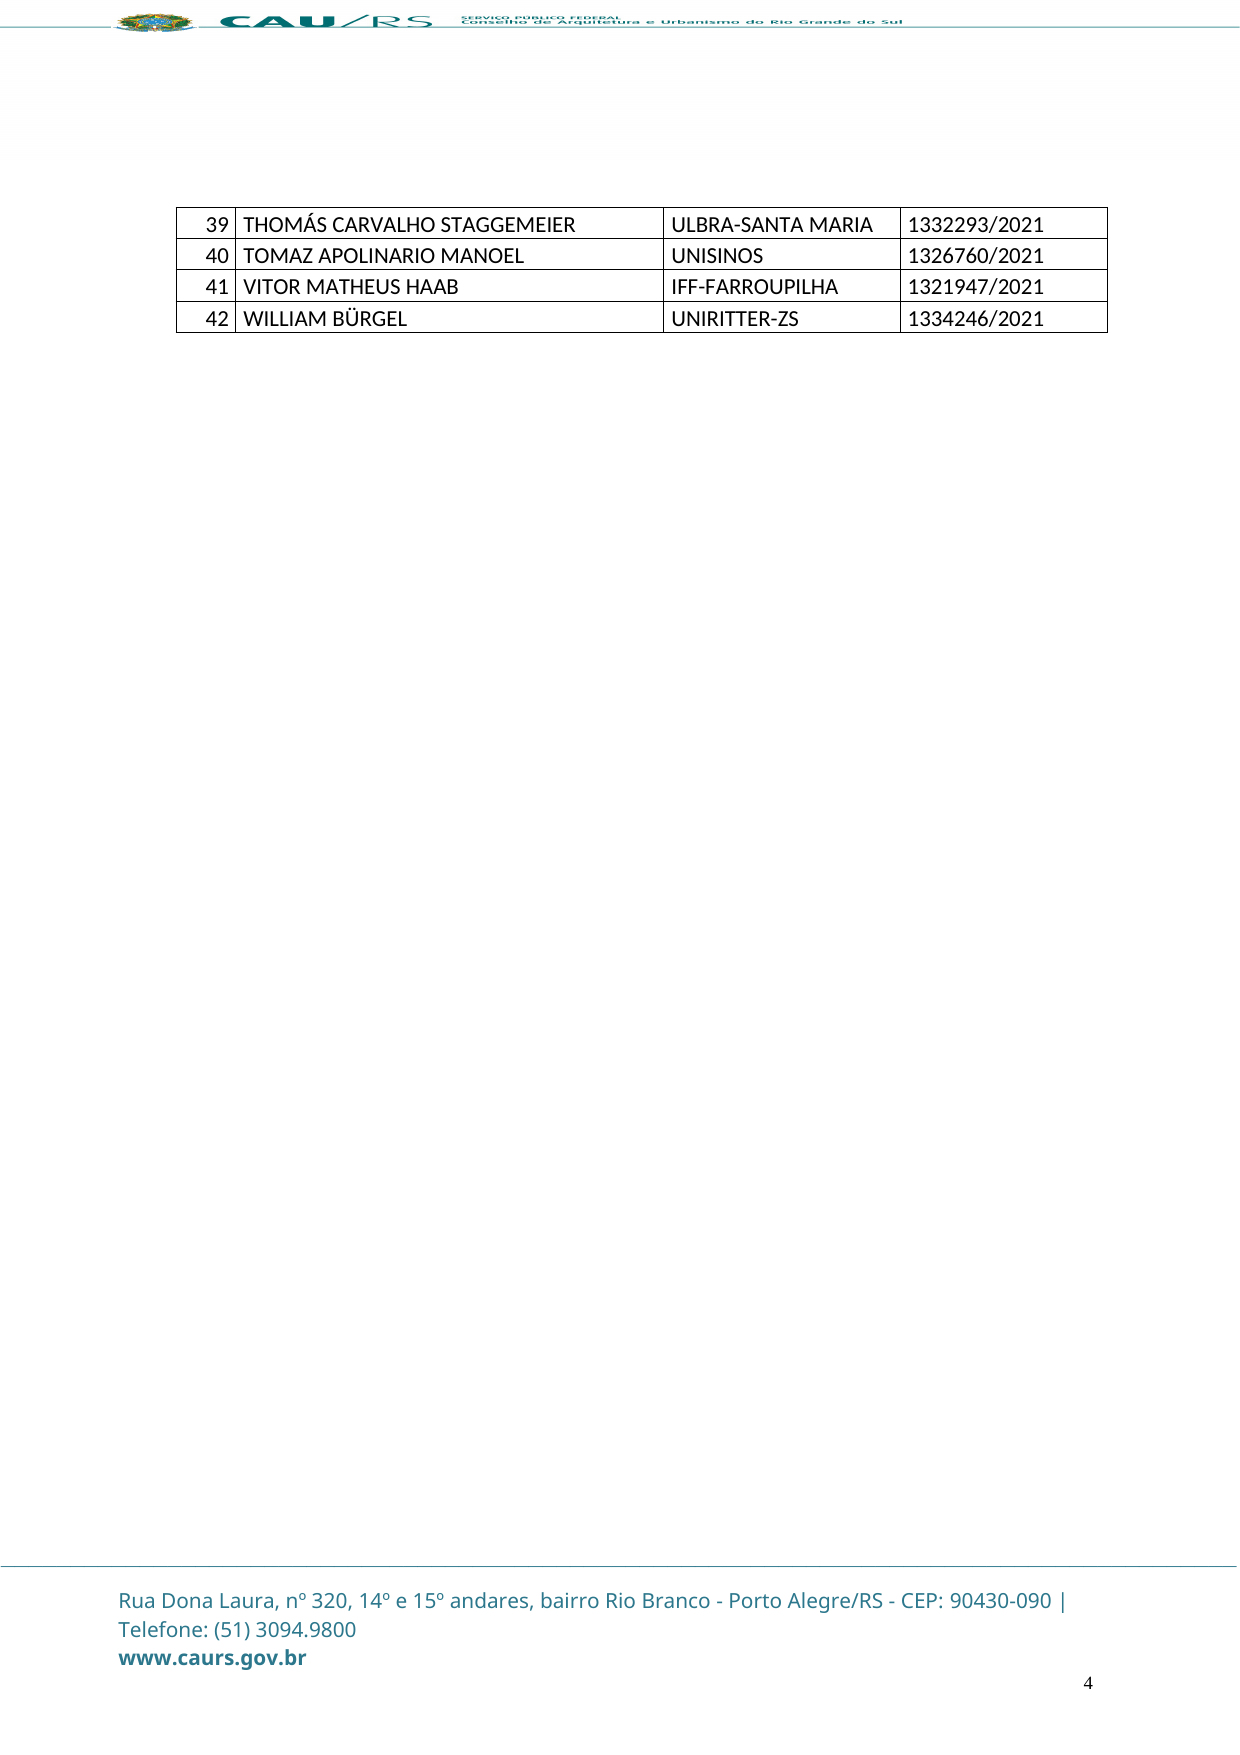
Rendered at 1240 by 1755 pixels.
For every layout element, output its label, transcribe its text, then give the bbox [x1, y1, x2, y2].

table_cell IFF-FARROUPILHA [664, 270, 900, 301]
table_cell UNISINOS [664, 239, 900, 269]
table_cell 40 [177, 239, 235, 269]
table_cell VITOR MATHEUS HAAB [236, 270, 663, 301]
table_cell THOMÁS CARVALHO STAGGEMEIER [236, 208, 663, 238]
table_cell 39 [177, 208, 235, 238]
table_cell 1321947/2021 [901, 270, 1107, 301]
table_cell ULBRA-SANTA MARIA [664, 208, 900, 238]
table_cell 41 [177, 270, 235, 301]
table_cell 1332293/2021 [901, 208, 1107, 238]
table_cell 1326760/2021 [901, 239, 1107, 269]
table_cell WILLIAM BÜRGEL [236, 302, 663, 332]
table_cell 1334246/2021 [901, 302, 1107, 332]
table_cell TOMAZ APOLINARIO MANOEL [236, 239, 663, 269]
table_cell 42 [177, 302, 235, 332]
table_cell UNIRITTER-ZS [664, 302, 900, 332]
